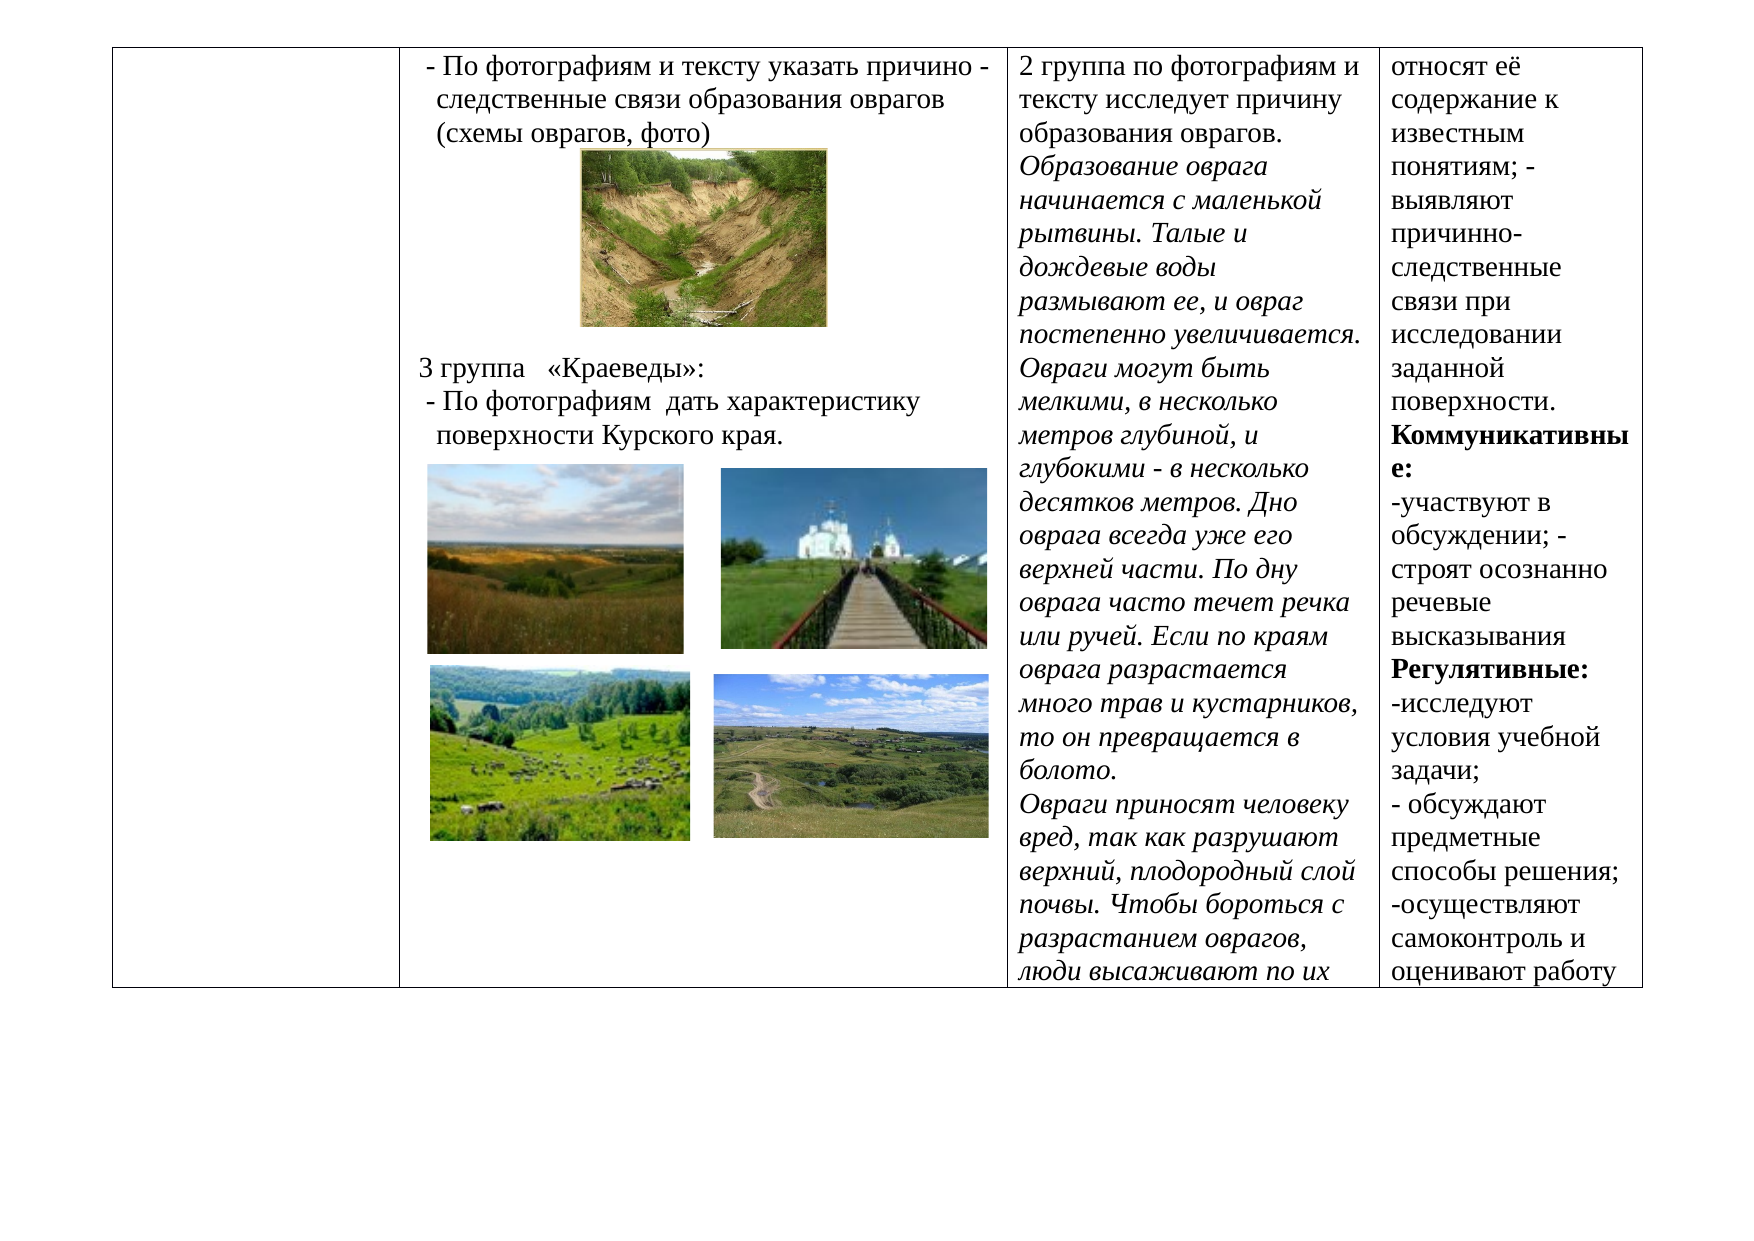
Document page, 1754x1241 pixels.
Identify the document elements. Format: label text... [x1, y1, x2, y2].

table_cell 2 группа по фотографиям и тексту исследует причину образования оврагов. Образование оврага начинается с маленькой рытвины. Талые и дождевые воды размывают ее, и овраг постепенно увеличивается. Овраги могут быть мелкими, в несколько метров глубиной, и глубокими - в несколько десятков метров. Дно оврага всегда уже его верхней части. По дну оврага часто течет речка или ручей. Если по краям оврага разрастается много трав и кустарников, то он превращается в болото. Овраги приносят человеку вред, так как разрушают верхний, плодородный слой почвы. Чтобы бороться с разрастанием оврагов, люди высаживают по их [1008, 48, 1379, 987]
table_cell - По фотографиям и тексту указать причино - следственные связи образования оврагов (схемы оврагов, фото) [400, 48, 1007, 148]
picture [713, 674, 989, 838]
picture [427, 464, 684, 654]
picture [430, 665, 691, 841]
table_cell [113, 48, 399, 987]
table_cell относят её содержание к известным понятиям; -выявляют причинно-следственные связи при исследовании заданной поверхности. Коммуникативные: -участвуют в обсуждении; -строят осознанно речевые высказывания Регулятивные: -исследуют условия учебной задачи; - обсуждают предметные способы решения; -осуществляют самоконтроль и оценивают работу [1380, 48, 1642, 987]
picture [579, 148, 828, 327]
table_cell 3 группа «Краеведы»: - По фотографиям дать характеристику поверхности Курского края. [400, 149, 1007, 987]
picture [720, 468, 988, 649]
